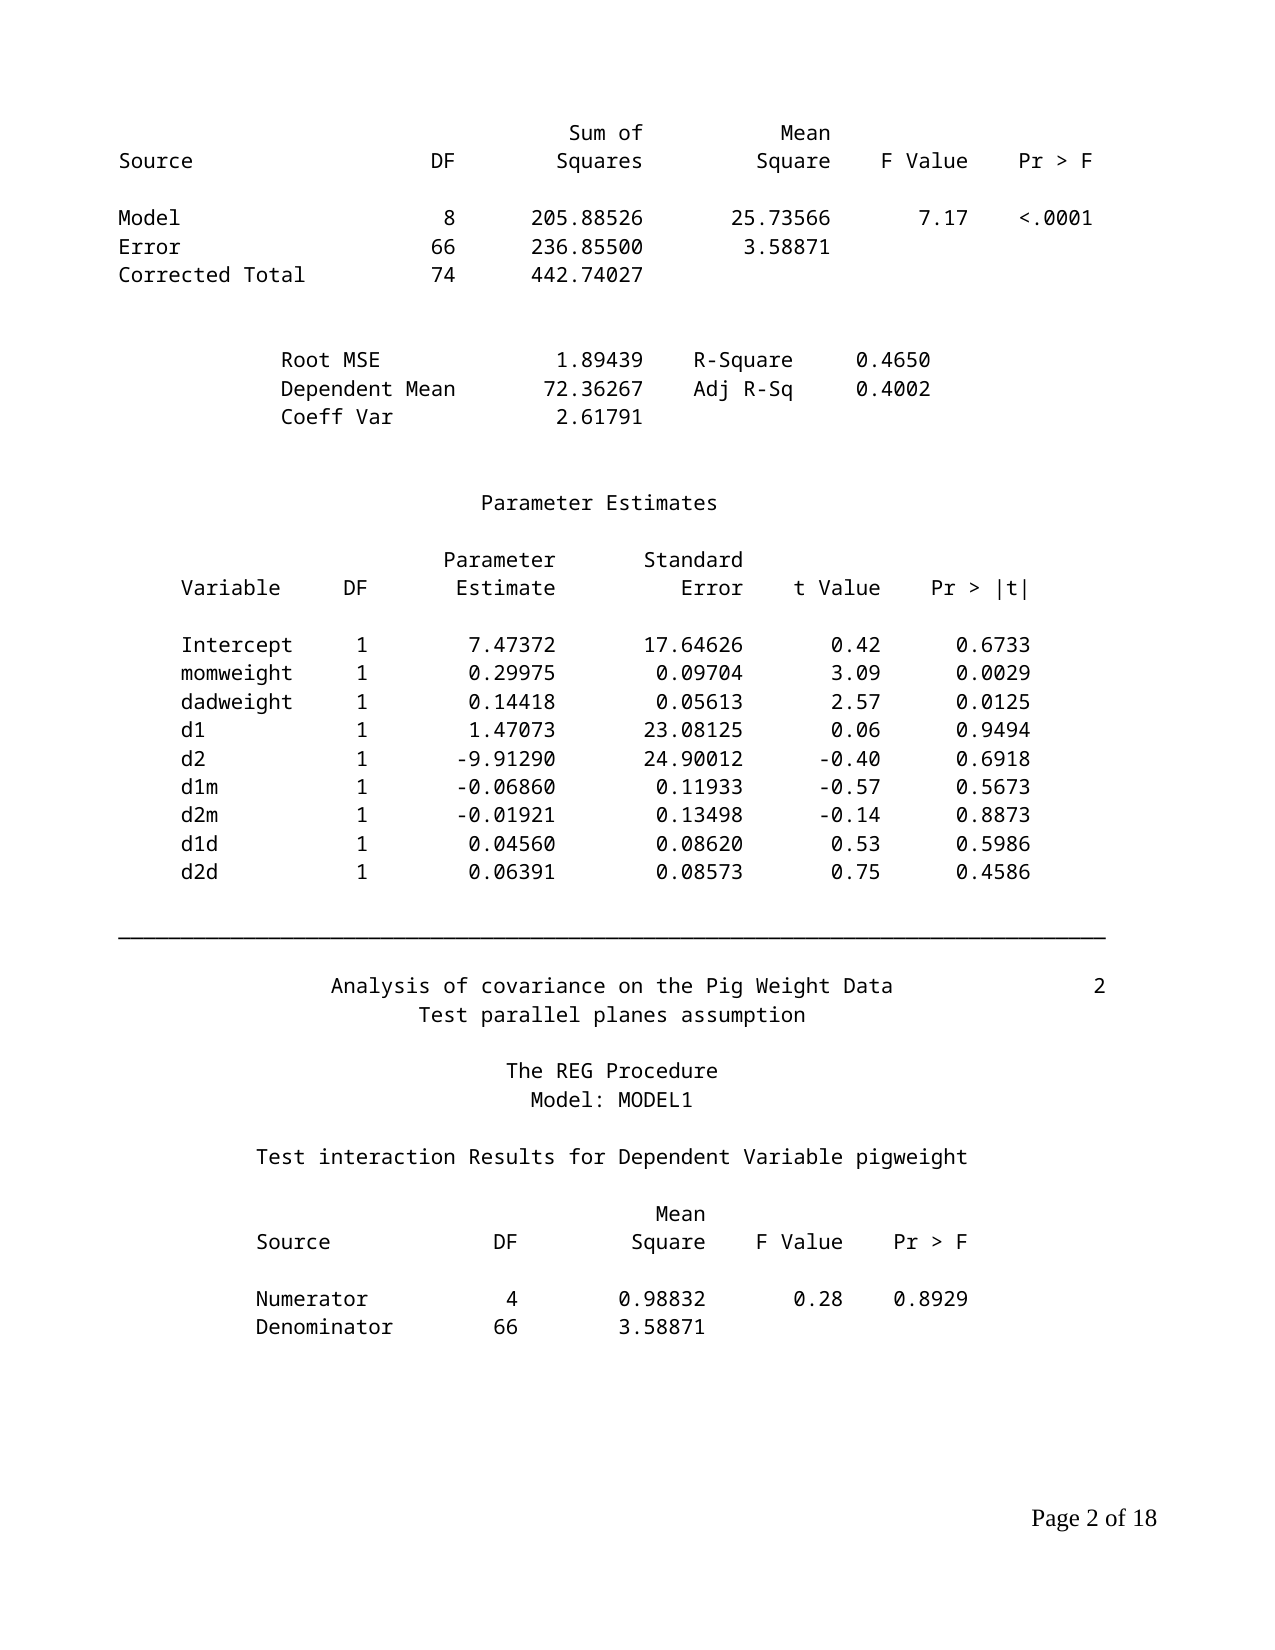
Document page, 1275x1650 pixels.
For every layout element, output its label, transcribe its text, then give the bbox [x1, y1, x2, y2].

text Dependent Mean 72.36267 Adj R-Sq 0.4002 [118, 374, 1160, 402]
text Source DF Square F Value Pr > F [118, 1227, 1160, 1256]
text Model: MODEL1 [118, 1085, 1160, 1113]
text _______________________________________________________________________________ [118, 914, 1160, 943]
text d1d 1 0.04560 0.08620 0.53 0.5986 [118, 829, 1160, 857]
text Variable DF Estimate Error t Value Pr > |t| [118, 573, 1160, 602]
text Error 66 236.85500 3.58871 [118, 232, 1160, 260]
text Parameter Standard [118, 545, 1160, 573]
text Sum of Mean [118, 118, 1160, 147]
text Model 8 205.88526 25.73566 7.17 <.0001 [118, 203, 1160, 232]
text Mean [118, 1199, 1160, 1227]
text d1m 1 -0.06860 0.11933 -0.57 0.5673 [118, 772, 1160, 801]
text d2m 1 -0.01921 0.13498 -0.14 0.8873 [118, 801, 1160, 829]
text Root MSE 1.89439 R-Square 0.4650 [118, 346, 1160, 374]
text Analysis of covariance on the Pig Weight Data 2 [118, 971, 1160, 1000]
text d2 1 -9.91290 24.90012 -0.40 0.6918 [118, 744, 1160, 772]
text Intercept 1 7.47372 17.64626 0.42 0.6733 [118, 630, 1160, 658]
text Coeff Var 2.61791 [118, 402, 1160, 431]
text d1 1 1.47073 23.08125 0.06 0.9494 [118, 715, 1160, 744]
text Denominator 66 3.58871 [118, 1312, 1160, 1341]
text Test interaction Results for Dependent Variable pigweight [118, 1142, 1160, 1170]
text Test parallel planes assumption [118, 1000, 1160, 1028]
text dadweight 1 0.14418 0.05613 2.57 0.0125 [118, 687, 1160, 715]
text momweight 1 0.29975 0.09704 3.09 0.0029 [118, 658, 1160, 687]
text Parameter Estimates [118, 488, 1160, 516]
text Numerator 4 0.98832 0.28 0.8929 [118, 1284, 1160, 1312]
text Corrected Total 74 442.74027 [118, 260, 1160, 289]
text d2d 1 0.06391 0.08573 0.75 0.4586 [118, 857, 1160, 886]
text Source DF Squares Square F Value Pr > F [118, 147, 1160, 175]
text The REG Procedure [118, 1057, 1160, 1085]
